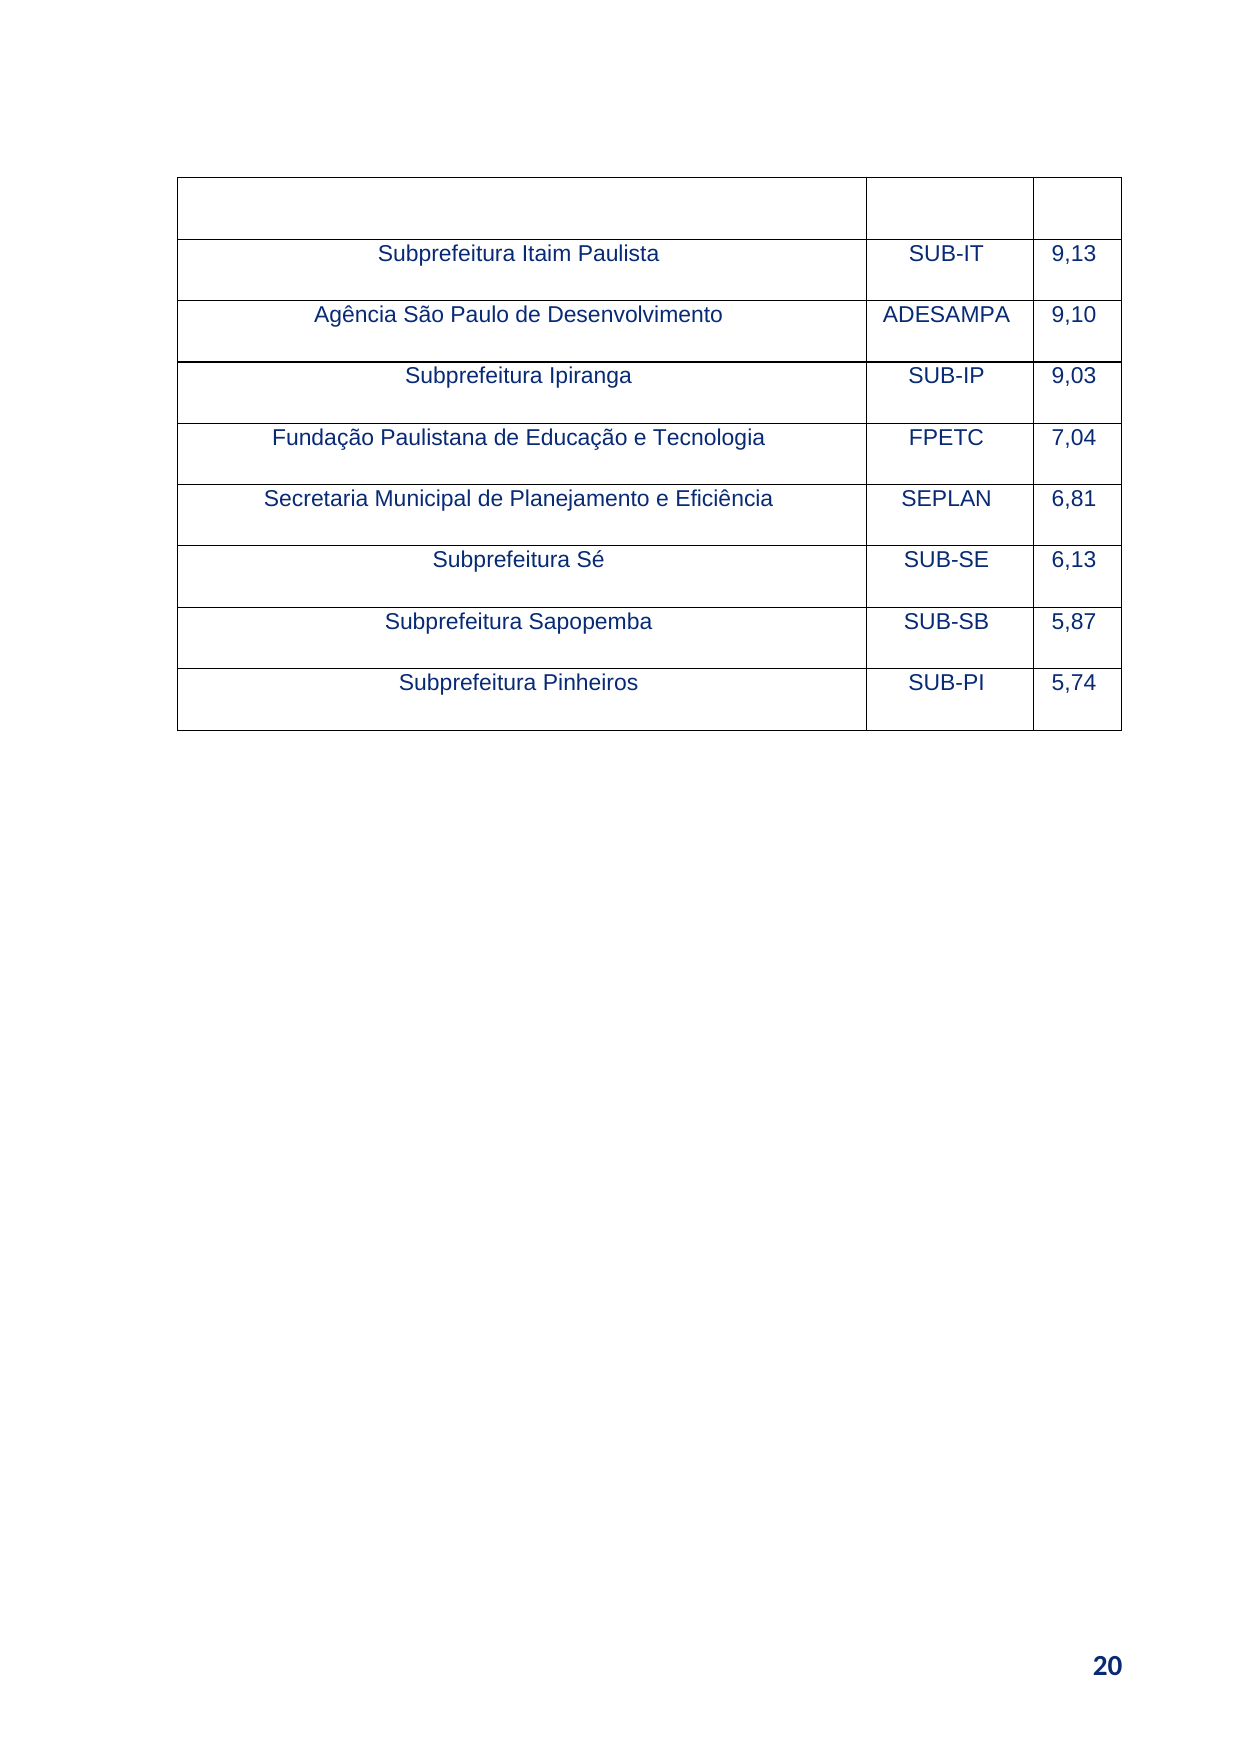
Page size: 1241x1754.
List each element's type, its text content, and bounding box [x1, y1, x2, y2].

table_cell SUB-IP [867, 363, 1033, 423]
table_cell SUB-SE [867, 546, 1033, 607]
table_cell 6,81 [1034, 485, 1121, 545]
table_cell 6,13 [1034, 546, 1121, 607]
table_cell 9,10 [1034, 301, 1121, 361]
table_cell SUB-PI [867, 669, 1033, 729]
table_cell 5,74 [1034, 669, 1121, 729]
table_cell Agência São Paulo de Desenvolvimento [178, 301, 866, 361]
table_cell 9,03 [1034, 363, 1121, 423]
table_cell SUB-IT [867, 240, 1033, 300]
table_cell Fundação Paulistana de Educação e Tecnologia [178, 424, 866, 484]
table_cell SEPLAN [867, 485, 1033, 545]
table_cell ADESAMPA [867, 301, 1033, 361]
table_cell SUB-SB [867, 608, 1033, 668]
table_cell 9,13 [1034, 240, 1121, 300]
table_cell Subprefeitura Sapopemba [178, 608, 866, 668]
table_cell [178, 178, 866, 239]
table_cell [1034, 178, 1121, 239]
table_cell [867, 178, 1033, 239]
table_cell Secretaria Municipal de Planejamento e Eficiência [178, 485, 866, 545]
table_cell Subprefeitura Pinheiros [178, 669, 866, 729]
table_cell FPETC [867, 424, 1033, 484]
table_cell 5,87 [1034, 608, 1121, 668]
table_cell Subprefeitura Ipiranga [178, 363, 866, 423]
table_cell Subprefeitura Itaim Paulista [178, 240, 866, 300]
table_cell 7,04 [1034, 424, 1121, 484]
table_cell Subprefeitura Sé [178, 546, 866, 607]
